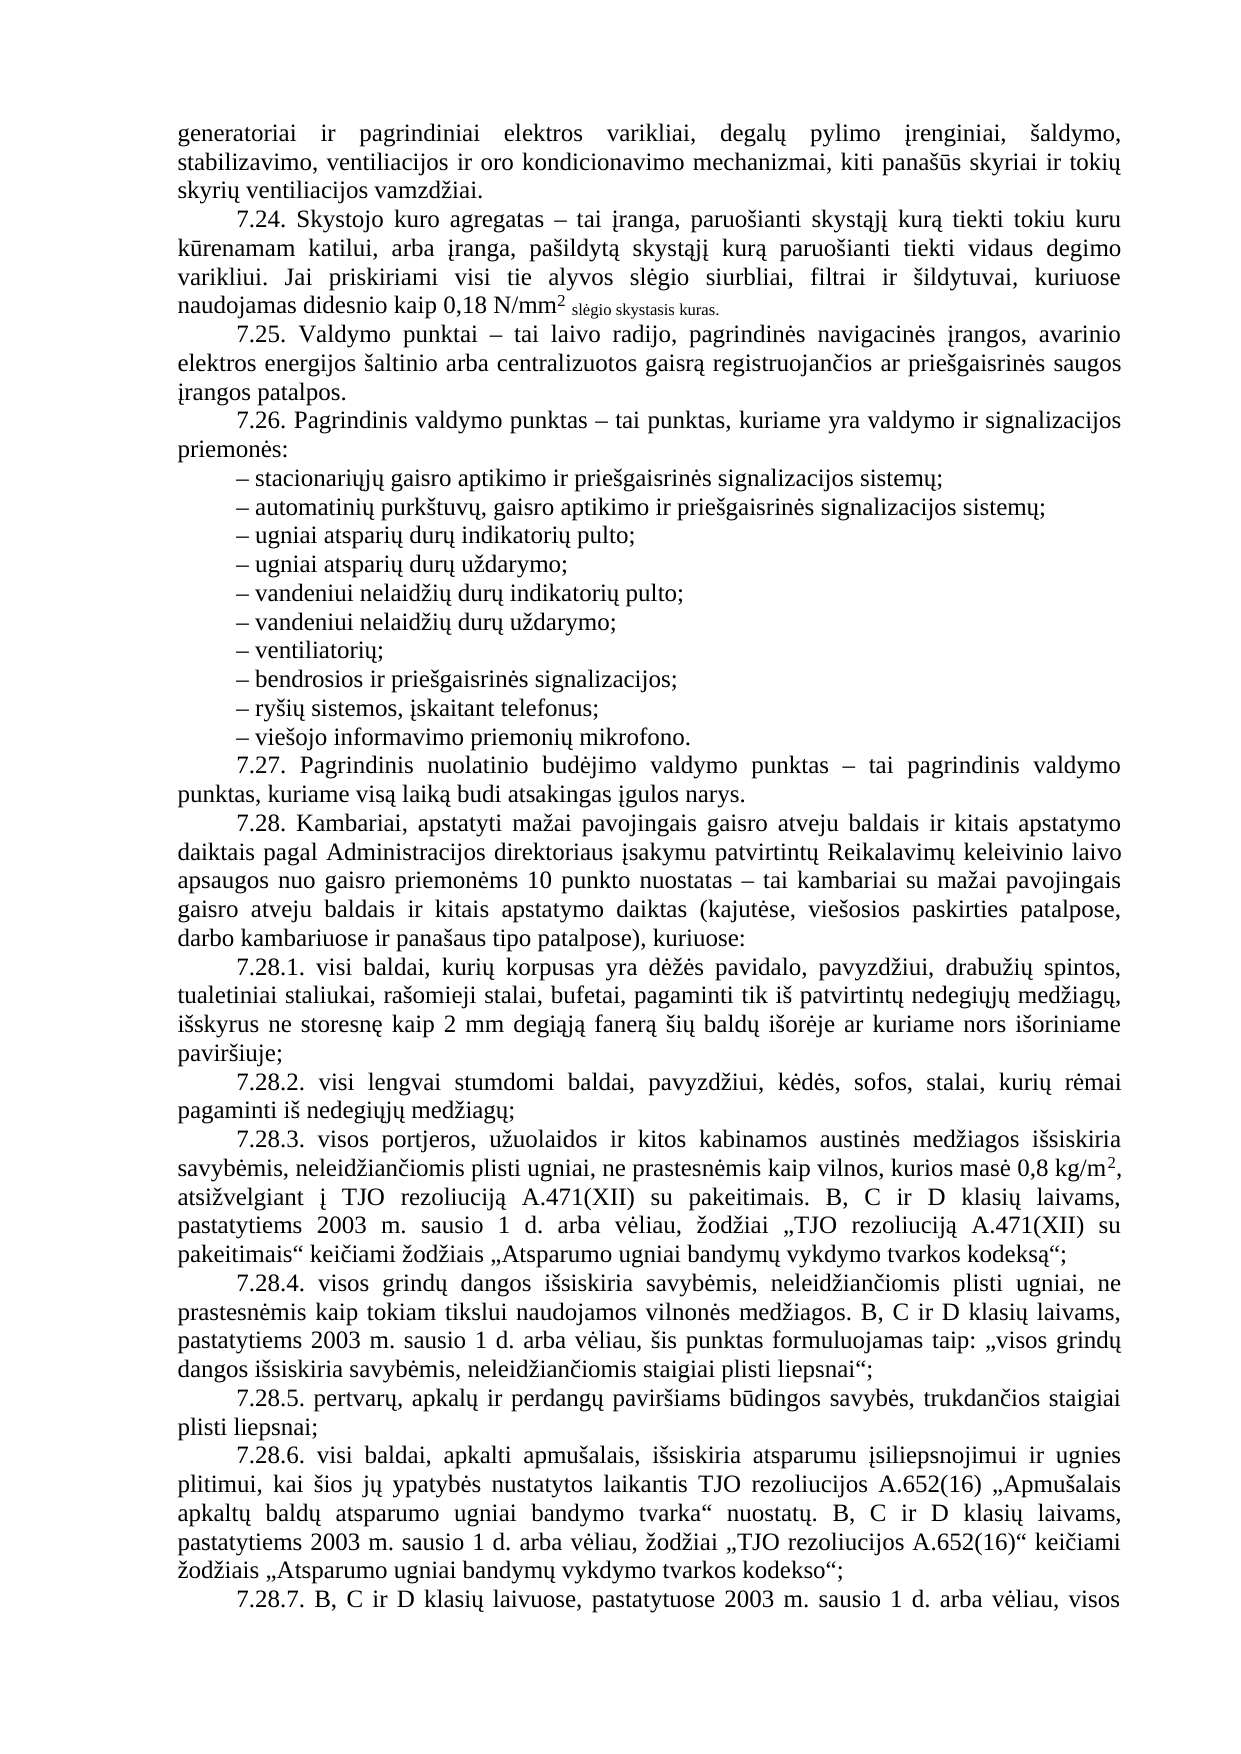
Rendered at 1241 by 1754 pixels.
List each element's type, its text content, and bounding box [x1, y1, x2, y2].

text – stacionariųjų gaisro aptikimo ir priešgaisrinės signalizacijos sistemų; [177, 463, 1122, 492]
text – viešojo informavimo priemonių mikrofono. [177, 722, 1122, 751]
text – vandeniui nelaidžių durų indikatorių pulto; [177, 578, 1122, 607]
text 7.28.5. pertvarų, apkalų ir perdangų paviršiams būdingos savybės, trukdančios staigiai plisti liepsnai; [177, 1383, 1122, 1441]
text 7.28.4. visos grindų dangos išsiskiria savybėmis, neleidžiančiomis plisti ugniai, ne prastesnėmis kaip tokiam tikslui naudojamos vilnonės medžiagos. B, C ir D klasių laivams, pastatytiems 2003 m. sausio 1 d. arba vėliau, šis punktas formuluojamas taip: „visos grindų dangos išsiskiria savybėmis, neleidžiančiomis staigiai plisti liepsnai“; [177, 1268, 1122, 1383]
text 7.27. Pagrindinis nuolatinio budėjimo valdymo punktas – tai pagrindinis valdymo punktas, kuriame visą laiką budi atsakingas įgulos narys. [177, 751, 1122, 808]
text – ryšių sistemos, įskaitant telefonus; [177, 693, 1122, 722]
text – ugniai atsparių durų indikatorių pulto; [177, 521, 1122, 549]
text – ugniai atsparių durų uždarymo; [177, 549, 1122, 578]
text generatoriai ir pagrindiniai elektros varikliai, degalų pylimo įrenginiai, šaldymo, stabilizavimo, ventiliacijos ir oro kondicionavimo mechanizmai, kiti panašūs skyriai ir tokių skyrių ventiliacijos vamzdžiai. [177, 118, 1122, 204]
text – vandeniui nelaidžių durų uždarymo; [177, 607, 1122, 636]
text 7.25. Valdymo punktai – tai laivo radijo, pagrindinės navigacinės įrangos, avarinio elektros energijos šaltinio arba centralizuotos gaisrą registruojančios ar priešgaisrinės saugos įrangos patalpos. [177, 319, 1122, 406]
text – ventiliatorių; [177, 636, 1122, 664]
text – bendrosios ir priešgaisrinės signalizacijos; [177, 664, 1122, 693]
text – automatinių purkštuvų, gaisro aptikimo ir priešgaisrinės signalizacijos sistemų; [177, 492, 1122, 521]
text 7.28.7. B, C ir D klasių laivuose, pastatytuose 2003 m. sausio 1 d. arba vėliau, visos [177, 1584, 1122, 1613]
text 7.24. Skystojo kuro agregatas – tai įranga, paruošianti skystąjį kurą tiekti tokiu kuru kūrenamam katilui, arba įranga, pašildytą skystąjį kurą paruošianti tiekti vidaus degimo varikliui. Jai priskiriami visi tie alyvos slėgio siurbliai, filtrai ir šildytuvai, kuriuose naudojamas didesnio kaip 0,18 N/mm2 slėgio skystasis kuras. [177, 204, 1122, 319]
text 7.28.6. visi baldai, apkalti apmušalais, išsiskiria atsparumu įsiliepsnojimui ir ugnies plitimui, kai šios jų ypatybės nustatytos laikantis TJO rezoliucijos A.652(16) „Apmušalais apkaltų baldų atsparumo ugniai bandymo tvarka“ nuostatų. B, C ir D klasių laivams, pastatytiems 2003 m. sausio 1 d. arba vėliau, žodžiai „TJO rezoliucijos A.652(16)“ keičiami žodžiais „Atsparumo ugniai bandymų vykdymo tvarkos kodekso“; [177, 1441, 1122, 1584]
text 7.28.1. visi baldai, kurių korpusas yra dėžės pavidalo, pavyzdžiui, drabužių spintos, tualetiniai staliukai, rašomieji stalai, bufetai, pagaminti tik iš patvirtintų nedegiųjų medžiagų, išskyrus ne storesnę kaip 2 mm degiąją fanerą šių baldų išorėje ar kuriame nors išoriniame paviršiuje; [177, 952, 1122, 1067]
text 7.26. Pagrindinis valdymo punktas – tai punktas, kuriame yra valdymo ir signalizacijos priemonės: [177, 406, 1122, 463]
text 7.28.3. visos portjeros, užuolaidos ir kitos kabinamos austinės medžiagos išsiskiria savybėmis, neleidžiančiomis plisti ugniai, ne prastesnėmis kaip vilnos, kurios masė 0,8 kg/m2, atsižvelgiant į TJO rezoliuciją A.471(XII) su pakeitimais. B, C ir D klasių laivams, pastatytiems 2003 m. sausio 1 d. arba vėliau, žodžiai „TJO rezoliuciją A.471(XII) su pakeitimais“ keičiami žodžiais „Atsparumo ugniai bandymų vykdymo tvarkos kodeksą“; [177, 1124, 1122, 1268]
text 7.28.2. visi lengvai stumdomi baldai, pavyzdžiui, kėdės, sofos, stalai, kurių rėmai pagaminti iš nedegiųjų medžiagų; [177, 1067, 1122, 1124]
text 7.28. Kambariai, apstatyti mažai pavojingais gaisro atveju baldais ir kitais apstatymo daiktais pagal Administracijos direktoriaus įsakymu patvirtintų Reikalavimų keleivinio laivo apsaugos nuo gaisro priemonėms 10 punkto nuostatas – tai kambariai su mažai pavojingais gaisro atveju baldais ir kitais apstatymo daiktas (kajutėse, viešosios paskirties patalpose, darbo kambariuose ir panašaus tipo patalpose), kuriuose: [177, 808, 1122, 952]
